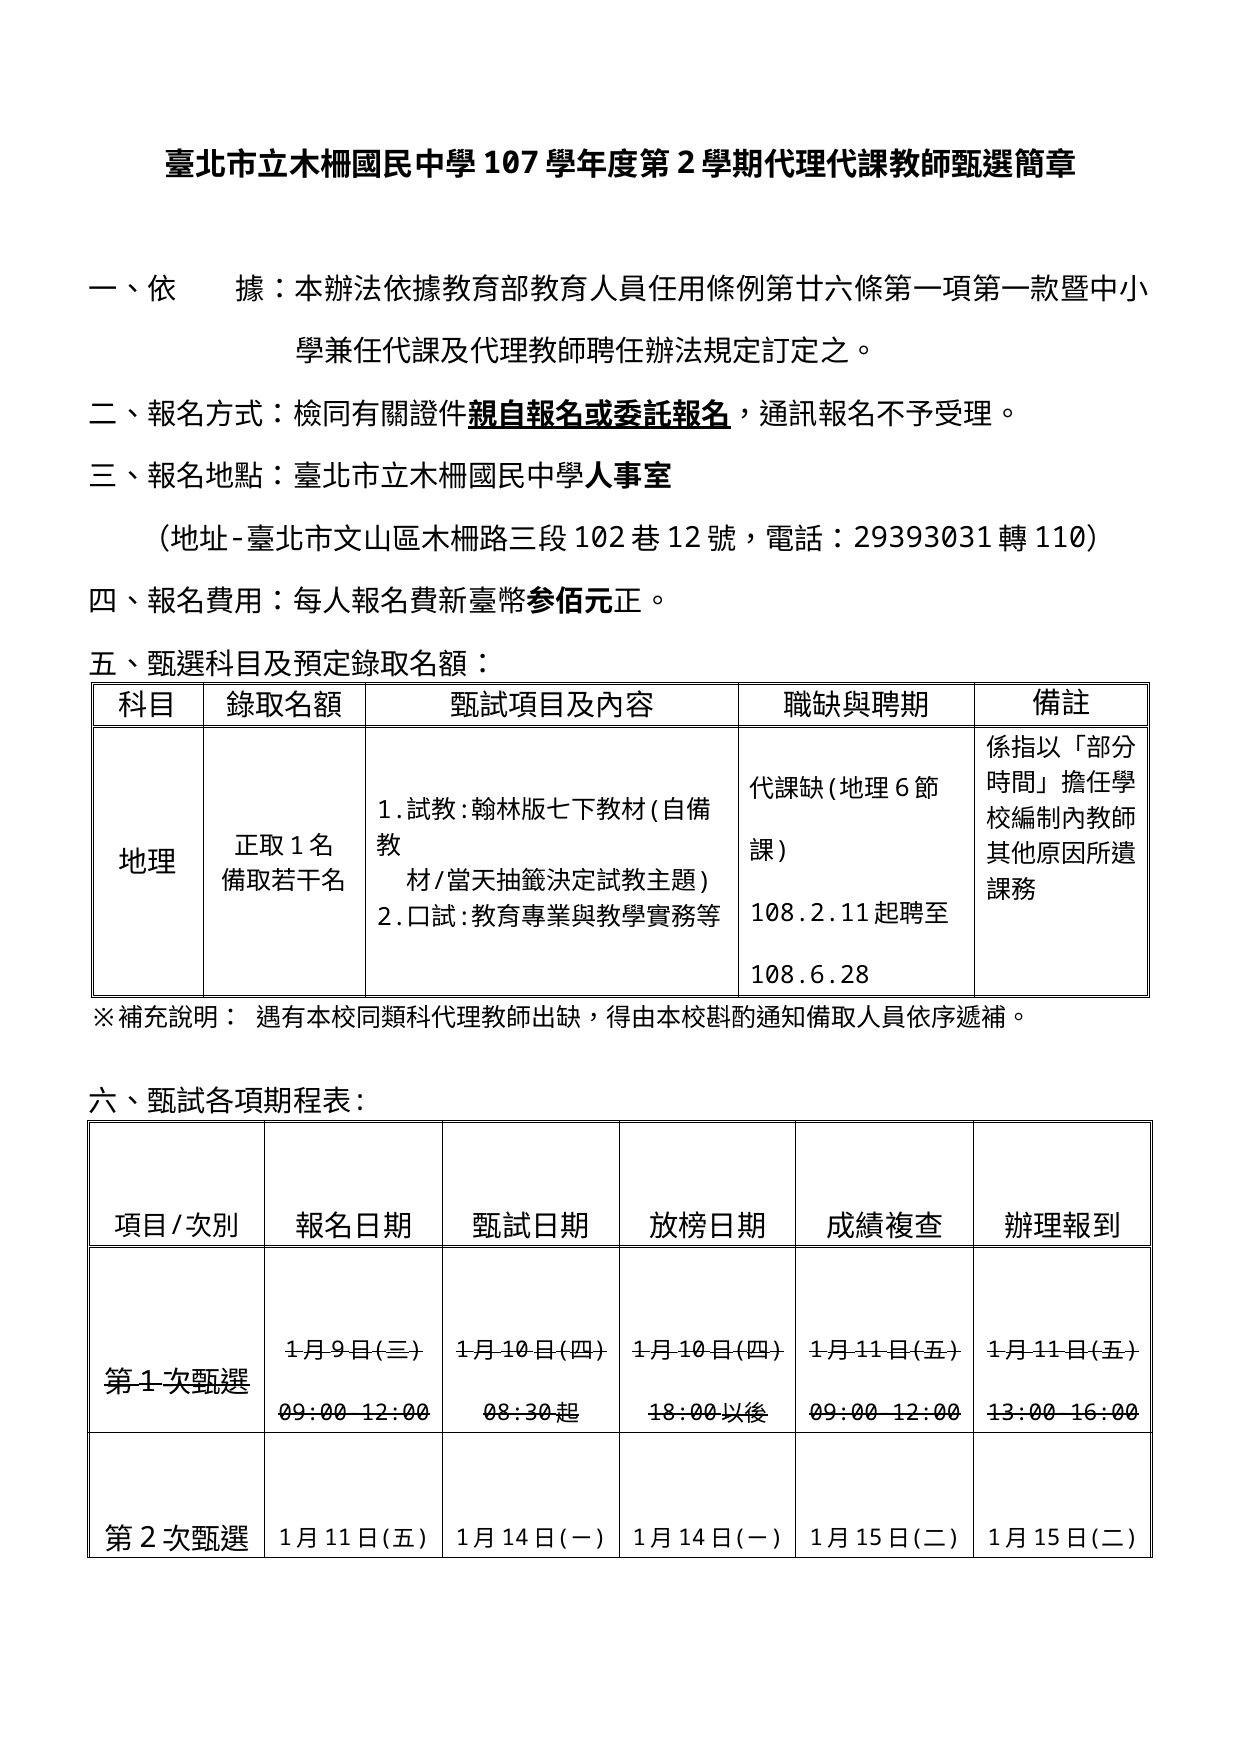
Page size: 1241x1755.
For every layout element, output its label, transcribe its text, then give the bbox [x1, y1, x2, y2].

table_header 備註 [975, 685, 1147, 725]
table_cell 1月10日(四) 08:30起 [443, 1248, 619, 1432]
table_header 辦理報到 [974, 1123, 1150, 1245]
table_cell 第2次甄選 [90, 1433, 264, 1557]
table_cell 第1次甄選 [90, 1248, 264, 1432]
table_cell 1月14日(ㄧ) [443, 1433, 619, 1557]
text 六、甄試各項期程表: [89, 1057, 1152, 1120]
table_header 項目/次別 [90, 1123, 264, 1245]
table_header 職缺與聘期 [739, 685, 974, 725]
text 三、報名地點：臺北市立木柵國民中學人事室 [89, 432, 1152, 495]
table_header 科目 [94, 685, 203, 725]
table_cell 1.試教:翰林版七下教材(自備教 材/當天抽籤決定試教主題) 2.口試:教育專業與教學實務等 [366, 728, 738, 995]
table_cell 代課缺(地理6節課) 108.2.11起聘至108.6.28 [739, 728, 974, 995]
text 四、報名費用：每人報名費新臺幣参佰元正。 [89, 557, 1152, 620]
table_cell 地理 [94, 728, 203, 995]
text （地址-臺北市文山區木柵路三段102巷12號，電話：29393031轉110） [89, 495, 1152, 557]
text 二、報名方式：檢同有關證件親自報名或委託報名，通訊報名不予受理。 [89, 370, 1152, 432]
table_cell 係指以「部分時間」擔任學校編制內教師其他原因所遺課務 [975, 728, 1147, 995]
table_cell 1月9日(三) 09:00-12:00 [265, 1248, 442, 1432]
table_header 成績複查 [796, 1123, 973, 1245]
table_cell 1月14日(ㄧ) [620, 1433, 795, 1557]
table_header 甄試項目及內容 [366, 685, 738, 725]
table_cell 1月11日(五) 13:00-16:00 [974, 1248, 1150, 1432]
table_header 報名日期 [265, 1123, 442, 1245]
table_cell 1月11日(五) [265, 1433, 442, 1557]
table_cell 1月10日(四) 18:00以後 [620, 1248, 795, 1432]
table_header 錄取名額 [204, 685, 365, 725]
text ※補充說明： 遇有本校同類科代理教師出缺，得由本校斟酌通知備取人員依序遞補。 [89, 998, 1152, 1033]
table_header 放榜日期 [620, 1123, 795, 1245]
table_header 甄試日期 [443, 1123, 619, 1245]
table_cell 正取1名 備取若干名 [204, 728, 365, 995]
table_cell 1月11日(五) 09:00-12:00 [796, 1248, 973, 1432]
table_cell 1月15日(二) [796, 1433, 973, 1557]
table_cell 1月15日(二) [974, 1433, 1150, 1557]
text 一、依 據：本辦法依據教育部教育人員任用條例第廿六條第一項第一款暨中小 學兼任代課及代理教師聘任辦法規定訂定之。 [88, 245, 1152, 370]
text 臺北市立木柵國民中學107學年度第2學期代理代課教師甄選簡章 [89, 120, 1152, 182]
text 五、甄選科目及預定錄取名額： [89, 620, 1152, 682]
